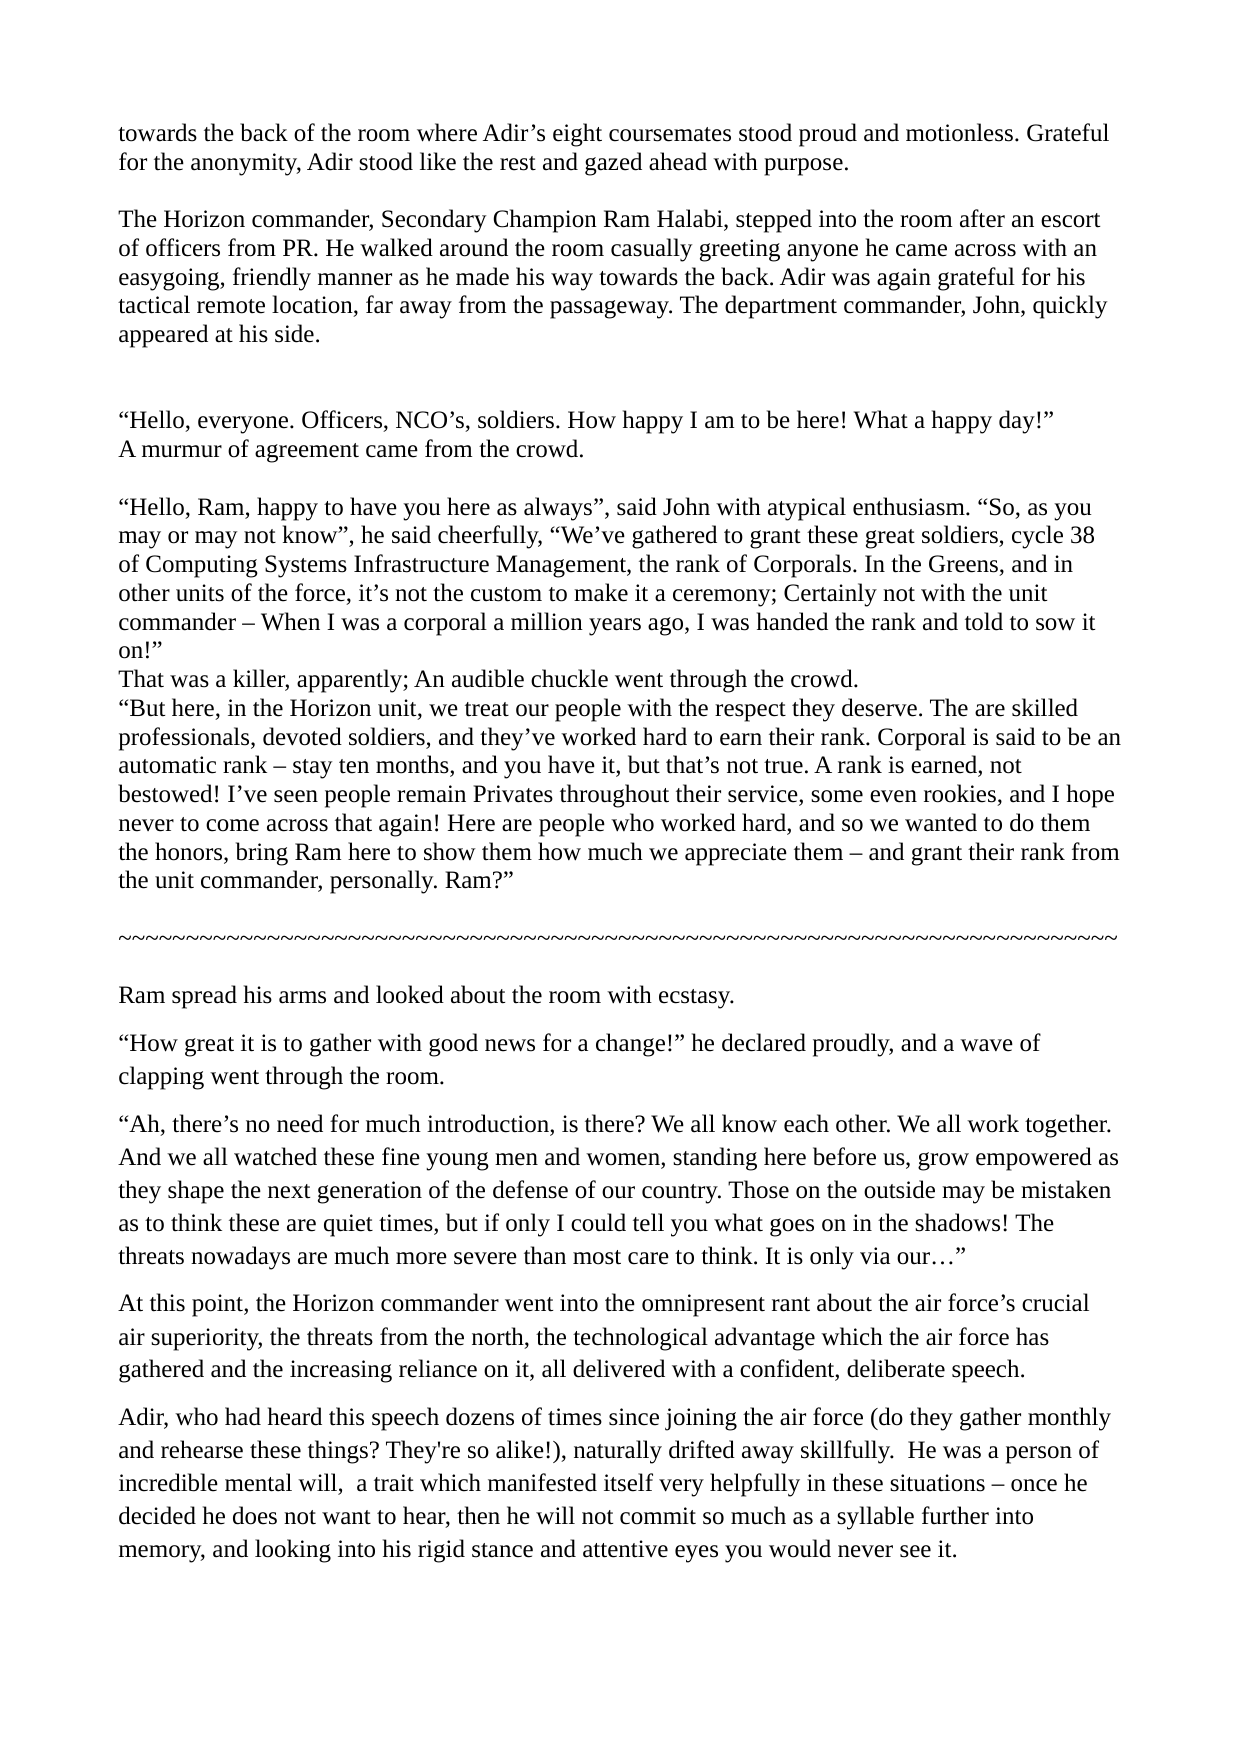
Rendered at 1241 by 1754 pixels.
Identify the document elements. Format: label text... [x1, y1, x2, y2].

text “Hello, everyone. Officers, NCO’s, soldiers. How happy I am to be here! What a happy day!” [118, 406, 1122, 434]
text Adir, who had heard this speech dozens of times since joining the air force (do they gather monthly and rehearse these things? They're so alike!), naturally drifted away skillfully. He was a person of incredible mental will, a trait which manifested itself very helpfully in these situations – once he decided he does not want to hear, then he will not commit so much as a syllable further into memory, and looking into his rigid stance and attentive eyes you would never see it. [118, 1402, 1122, 1563]
text Ram spread his arms and looked about the room with ecstasy. [118, 981, 1122, 1009]
text The Horizon commander, Secondary Champion Ram Halabi, stepped into the room after an escort of officers from PR. He walked around the room casually greeting anyone he came across with an easygoing, friendly manner as he made his way towards the back. Adir was again grateful for his tactical remote location, far away from the passageway. The department commander, John, quickly appeared at his side. [118, 204, 1122, 348]
text “Ah, there’s no need for much introduction, is there? We all know each other. We all work together. And we all watched these fine young men and women, standing here before us, grow empowered as they shape the next generation of the defense of our country. Those on the outside may be mistaken as to think these are quiet times, but if only I could tell you what goes on in the shadows! The threats nowadays are much more severe than most care to think. It is only via our…” [118, 1109, 1122, 1270]
text towards the back of the room where Adir’s eight coursemates stood proud and motionless. Grateful for the anonymity, Adir stood like the rest and gazed ahead with purpose. [118, 118, 1122, 176]
text At this point, the Horizon commander went into the omnipresent rant about the air force’s crucial air superiority, the threats from the north, the technological advantage which the air force has gathered and the increasing reliance on it, all delivered with a confident, deliberate speech. [118, 1288, 1122, 1383]
text A murmur of agreement came from the crowd. [118, 434, 1122, 463]
text ~~~~~~~~~~~~~~~~~~~~~~~~~~~~~~~~~~~~~~~~~~~~~~~~~~~~~~~~~~~~~~~~~~~~~~~~~~ [118, 923, 1122, 952]
text “How great it is to gather with good news for a change!” he declared proudly, and a wave of clapping went through the room. [118, 1028, 1122, 1090]
text That was a killer, apparently; An audible chuckle went through the crowd. [118, 664, 1122, 693]
text “But here, in the Horizon unit, we treat our people with the respect they deserve. The are skilled professionals, devoted soldiers, and they’ve worked hard to earn their rank. Corporal is said to be an automatic rank – stay ten months, and you have it, but that’s not true. A rank is earned, not bestowed! I’ve seen people remain Privates throughout their service, some even rookies, and I hope never to come across that again! Here are people who worked hard, and so we wanted to do them the honors, bring Ram here to show them how much we appreciate them – and grant their rank from the unit commander, personally. Ram?” [118, 693, 1122, 894]
text “Hello, Ram, happy to have you here as always”, said John with atypical enthusiasm. “So, as you may or may not know”, he said cheerfully, “We’ve gathered to grant these great soldiers, cycle 38 of Computing Systems Infrastructure Management, the rank of Corporals. In the Greens, and in other units of the force, it’s not the custom to make it a ceremony; Certainly not with the unit commander – When I was a corporal a million years ago, I was handed the rank and told to sow it on!” [118, 492, 1122, 664]
